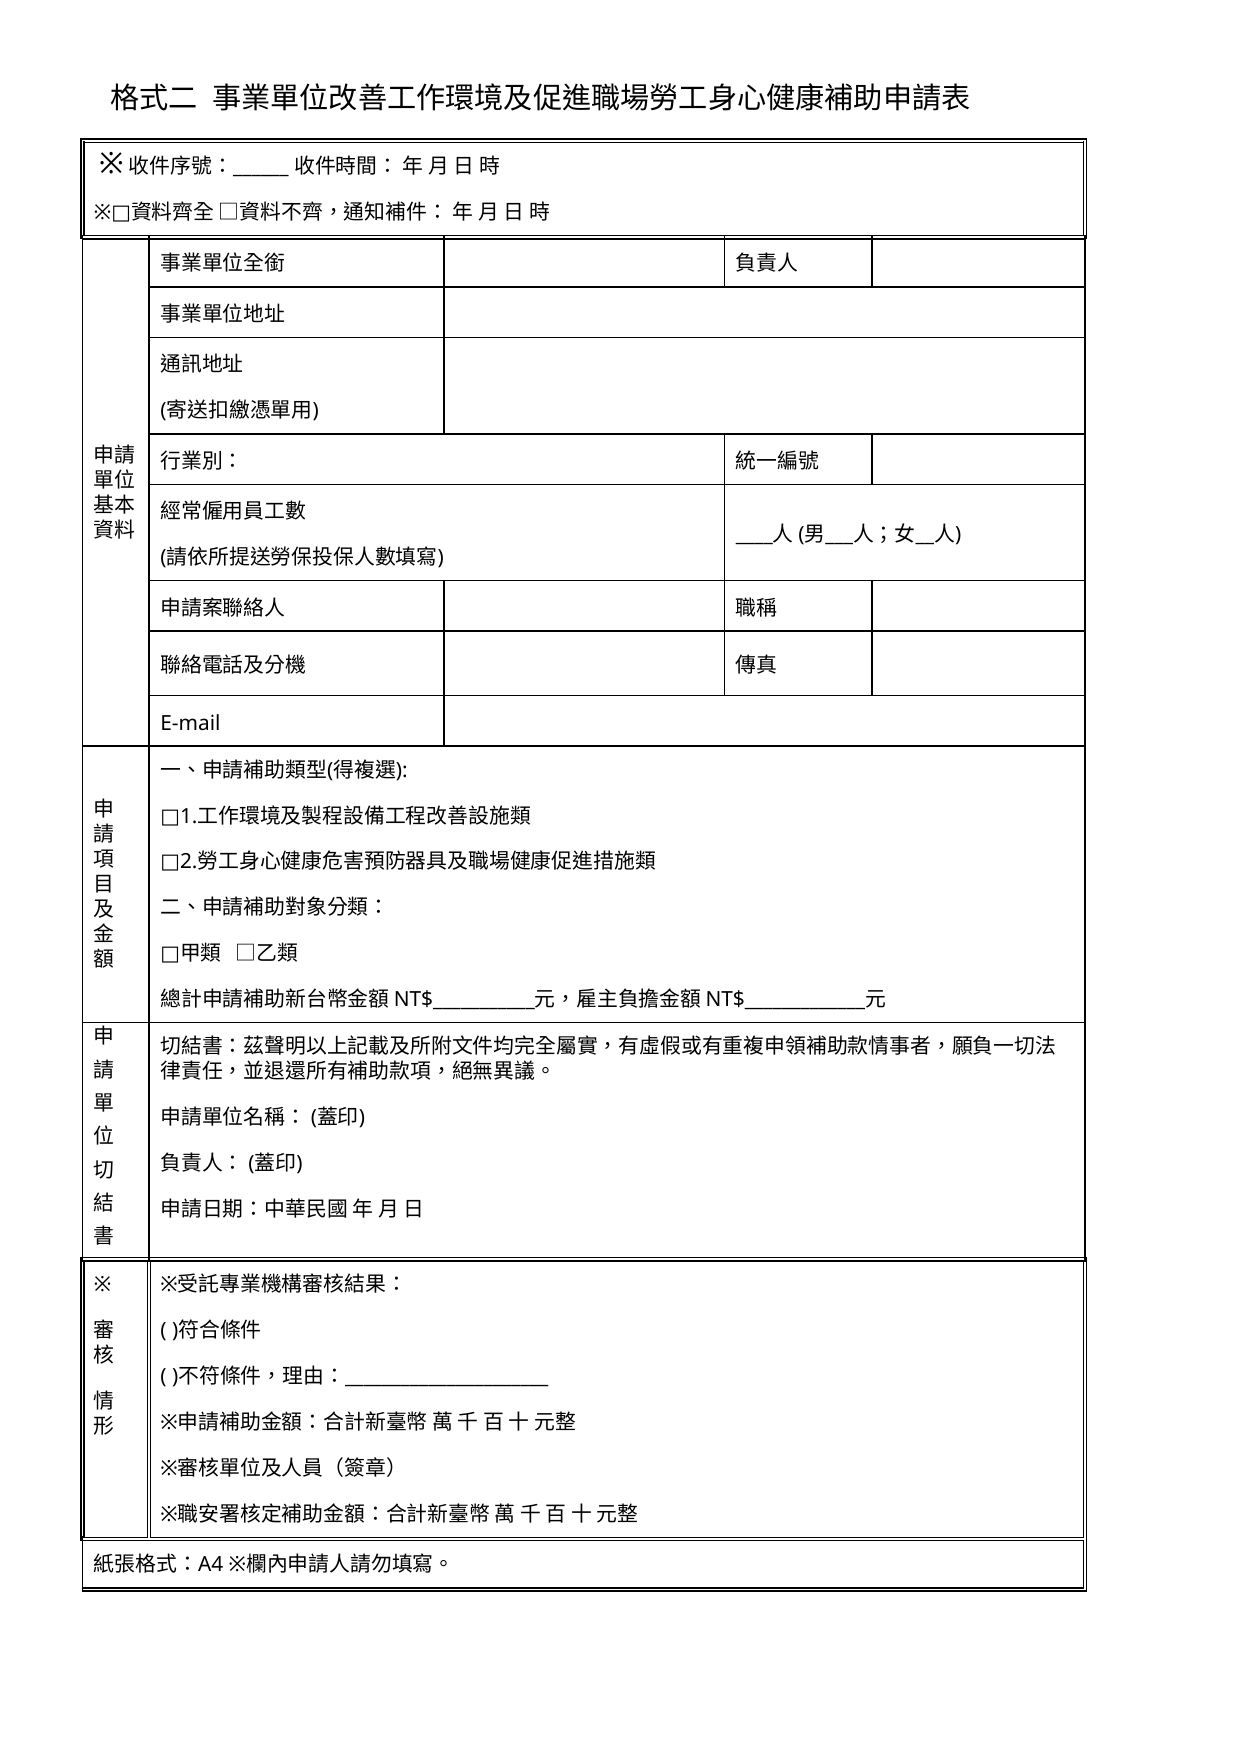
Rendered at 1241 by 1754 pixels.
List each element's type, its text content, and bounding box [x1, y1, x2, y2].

table_cell 統一編號 [725, 435, 871, 483]
table_cell ※受託專業機構審核結果： ( )符合條件 ( )不符條件，理由：______________________ ※申請補助金額：合計新臺幣 萬 千 百 十 元整 ※審核單位及人員（簽章） ※職安署核定補助金額：合計新臺幣 萬 千 百 十 元整 [151, 1262, 1083, 1536]
table_cell ※ 審 核 情 形 [85, 1262, 147, 1536]
table_cell [445, 581, 724, 630]
table_cell 申 請 項 目 及 金 額 [83, 747, 148, 1022]
table_cell [873, 240, 1084, 286]
table_cell E-mail [150, 696, 443, 745]
table_cell [873, 632, 1084, 695]
table_cell 申請單位基本資料 [83, 240, 148, 745]
table_cell 申 請 單 位 切 結 書 [83, 1023, 148, 1257]
table_cell 聯絡電話及分機 [150, 632, 443, 695]
table_cell [445, 288, 1084, 337]
table_cell 一、申請補助類型(得複選): □1.工作環境及製程設備工程改善設施類 □2.勞工身心健康危害預防器具及職場健康促進措施類 二、申請補助對象分類： □甲類 □乙類 總計申請補助新台幣金額NT$___________元，雇主負擔金額NT$_____________元 [150, 747, 1084, 1022]
table_cell 傳真 [725, 632, 871, 695]
table_cell 申請案聯絡人 [150, 581, 443, 630]
table_cell ____人 (男___人；女__人) [725, 485, 1084, 580]
table_cell [445, 696, 1084, 745]
table_cell 行業別： [150, 435, 724, 483]
text 格式二 事業單位改善工作環境及促進職場勞工身心健康補助申請表 [75, 75, 1092, 117]
table_cell [445, 632, 724, 695]
table_cell 事業單位地址 [150, 288, 443, 337]
table_cell [445, 240, 724, 286]
table_cell 通訊地址 (寄送扣繳憑單用) [150, 338, 443, 433]
table_cell 切結書：茲聲明以上記載及所附文件均完全屬實，有虛假或有重複申領補助款情事者，願負一切法律責任，並退還所有補助款項，絕無異議。 申請單位名稱： (蓋印) 負責人： (蓋印) 申請日期：中華民國 年 月 日 [150, 1023, 1084, 1257]
table_cell [873, 581, 1084, 630]
table_cell 負責人 [725, 240, 871, 286]
table_header ※收件序號：______ 收件時間： 年 月 日 時 ※□資料齊全 □資料不齊，通知補件： 年 月 日 時 [85, 143, 1083, 235]
table_cell 事業單位全銜 [150, 240, 443, 286]
table_cell 紙張格式：A4 ※欄內申請人請勿填寫。 [83, 1541, 1083, 1587]
table_cell [873, 435, 1084, 483]
table_cell 經常僱用員工數 (請依所提送勞保投保人數填寫) [150, 485, 724, 580]
table_cell [445, 338, 1084, 433]
table_cell 職稱 [725, 581, 871, 630]
